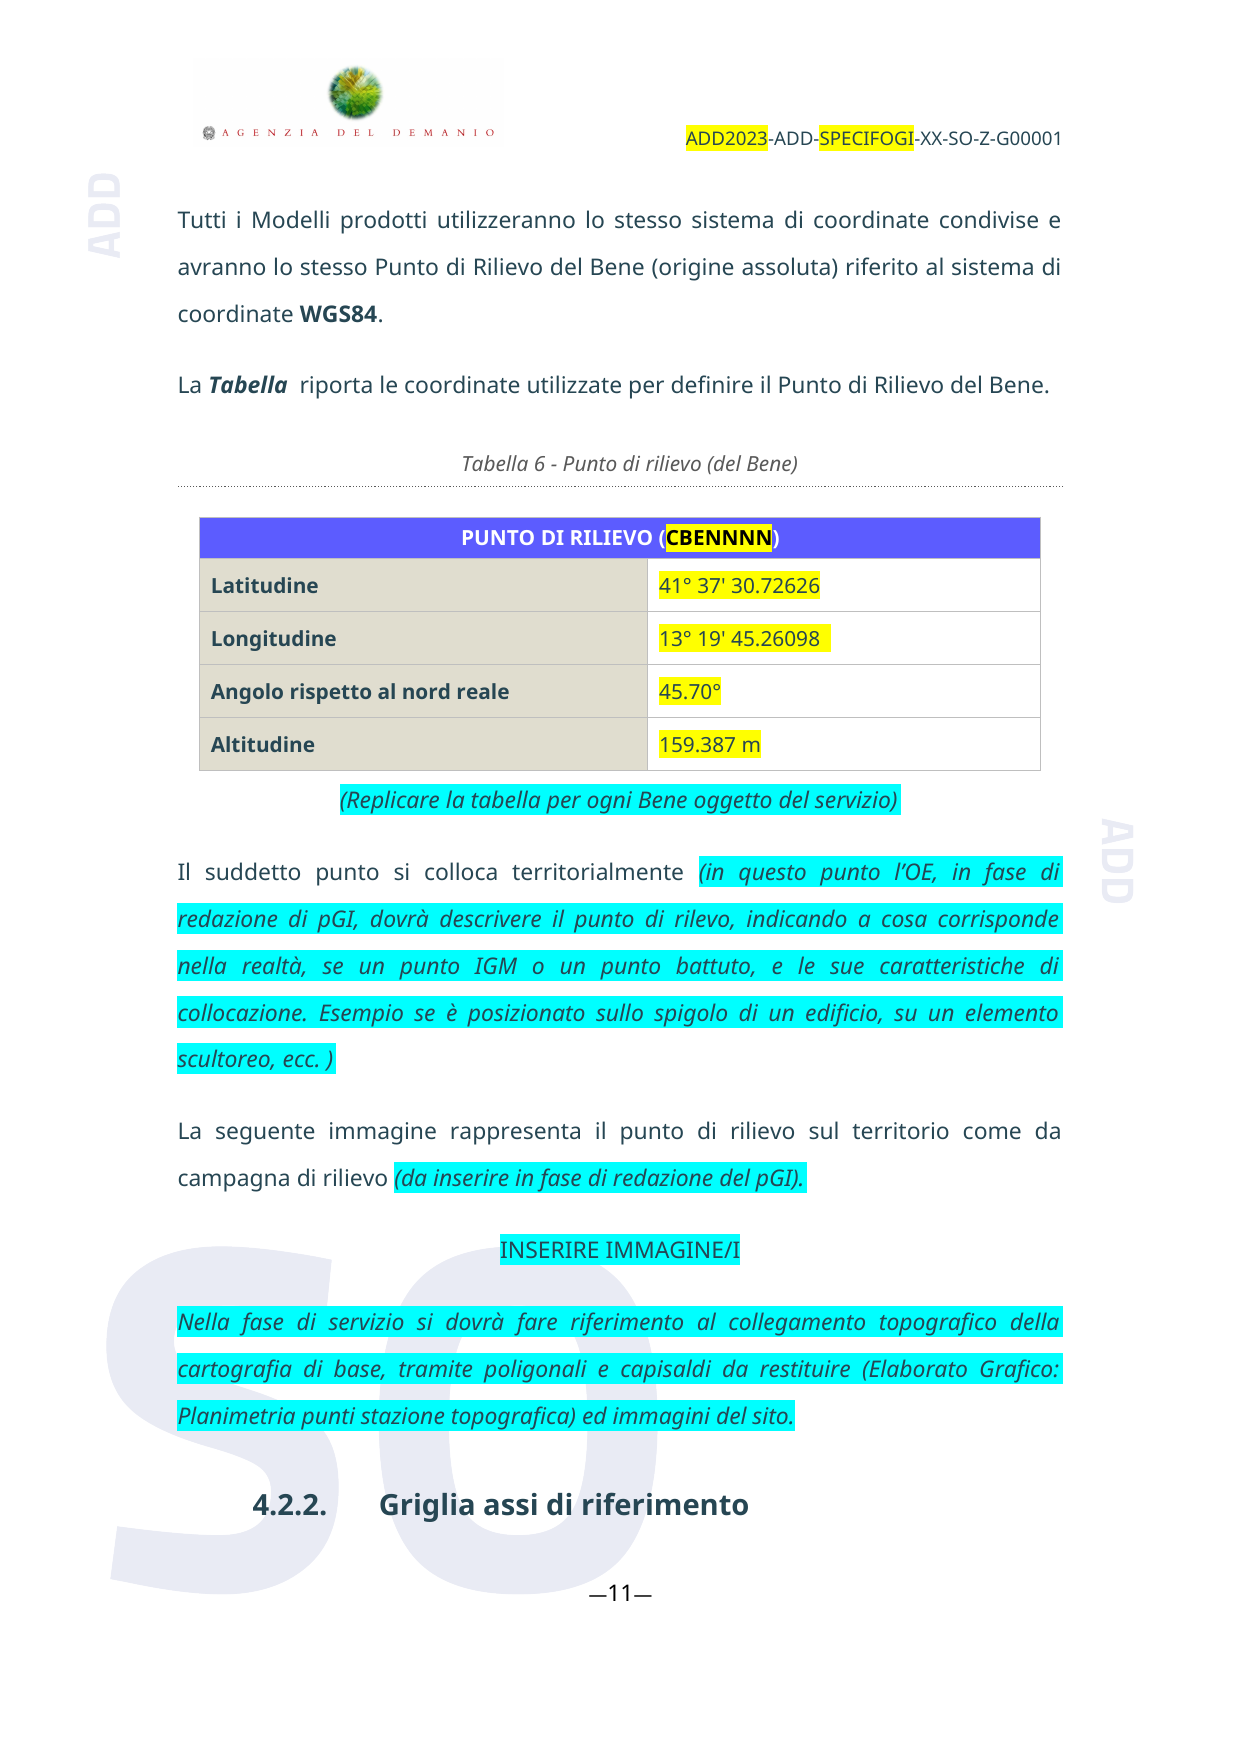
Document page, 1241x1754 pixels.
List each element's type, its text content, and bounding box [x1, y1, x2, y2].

table_cell Altitudine [200, 718, 647, 770]
list Griglia assi di riferimento [642, 1484, 1063, 1524]
text La seguente immagine rappresenta il punto di rilievo sul territorio come da campagna di rilievo (da inserire in fase di redazione del pGI). [177, 1115, 1063, 1193]
table_cell 41° 37' 30.72626 [648, 559, 1040, 611]
list Griglia assi di riferimento [334, 1484, 394, 1524]
text La Tabella 6 riporta le coordinate utilizzate per definire il Punto di Rilievo del Bene. [177, 369, 1063, 401]
text Tutti i Modelli prodotti utilizzeranno lo stesso sistema di coordinate condivise e avranno lo stesso Punto di Rilievo del Bene (origine assoluta) riferito al sistema di coordinate WGS84. [177, 204, 1063, 329]
table_cell 159.387 m [648, 718, 1040, 770]
text INSERIRE IMMAGINE/I [177, 1234, 1063, 1265]
text Nella fase di servizio si dovrà fare riferimento al collegamento topografico della cartografia di base, tramite poligonali e capisaldi da restituire (Elaborato Grafico: Planimetria punti stazione topografica) ed immagini del sito. [177, 1306, 400, 1431]
table_cell Angolo rispetto al nord reale [200, 665, 647, 717]
table_header PUNTO DI RILIEVO (CBENNNN) [200, 518, 1040, 558]
text Nella fase di servizio si dovrà fare riferimento al collegamento topografico della cartografia di base, tramite poligonali e capisaldi da restituire (Elaborato Grafico: Planimetria punti stazione topografica) ed immagini del sito. [637, 1306, 1063, 1431]
table_cell 45.70° [648, 665, 1040, 717]
text Tabella 6 - Punto di rilievo (del Bene) [177, 449, 1063, 487]
table_cell 13° 19' 45.26098 [648, 612, 1040, 664]
text Nella fase di servizio si dovrà fare riferimento al collegamento topografico della cartografia di base, tramite poligonali e capisaldi da restituire (Elaborato Grafico: Planimetria punti stazione topografica) ed immagini del sito. [449, 1306, 587, 1431]
table_cell Longitudine [200, 612, 647, 664]
list Griglia assi di riferimento [455, 1484, 582, 1524]
text (Replicare la tabella per ogni Bene oggetto del servizio) [177, 784, 1063, 815]
table_cell Latitudine [200, 559, 647, 611]
text Il suddetto punto si colloca territorialmente (in questo punto l’OE, in fase di redazione di pGI, dovrà descrivere il punto di rilevo, indicando a cosa corrisponde nella realtà, se un punto IGM o un punto battuto, e le sue caratteristiche di collocazione. Esempio se è posizionato sullo spigolo di un edificio, su un elemento scultoreo, ecc. ) [177, 856, 1063, 1074]
